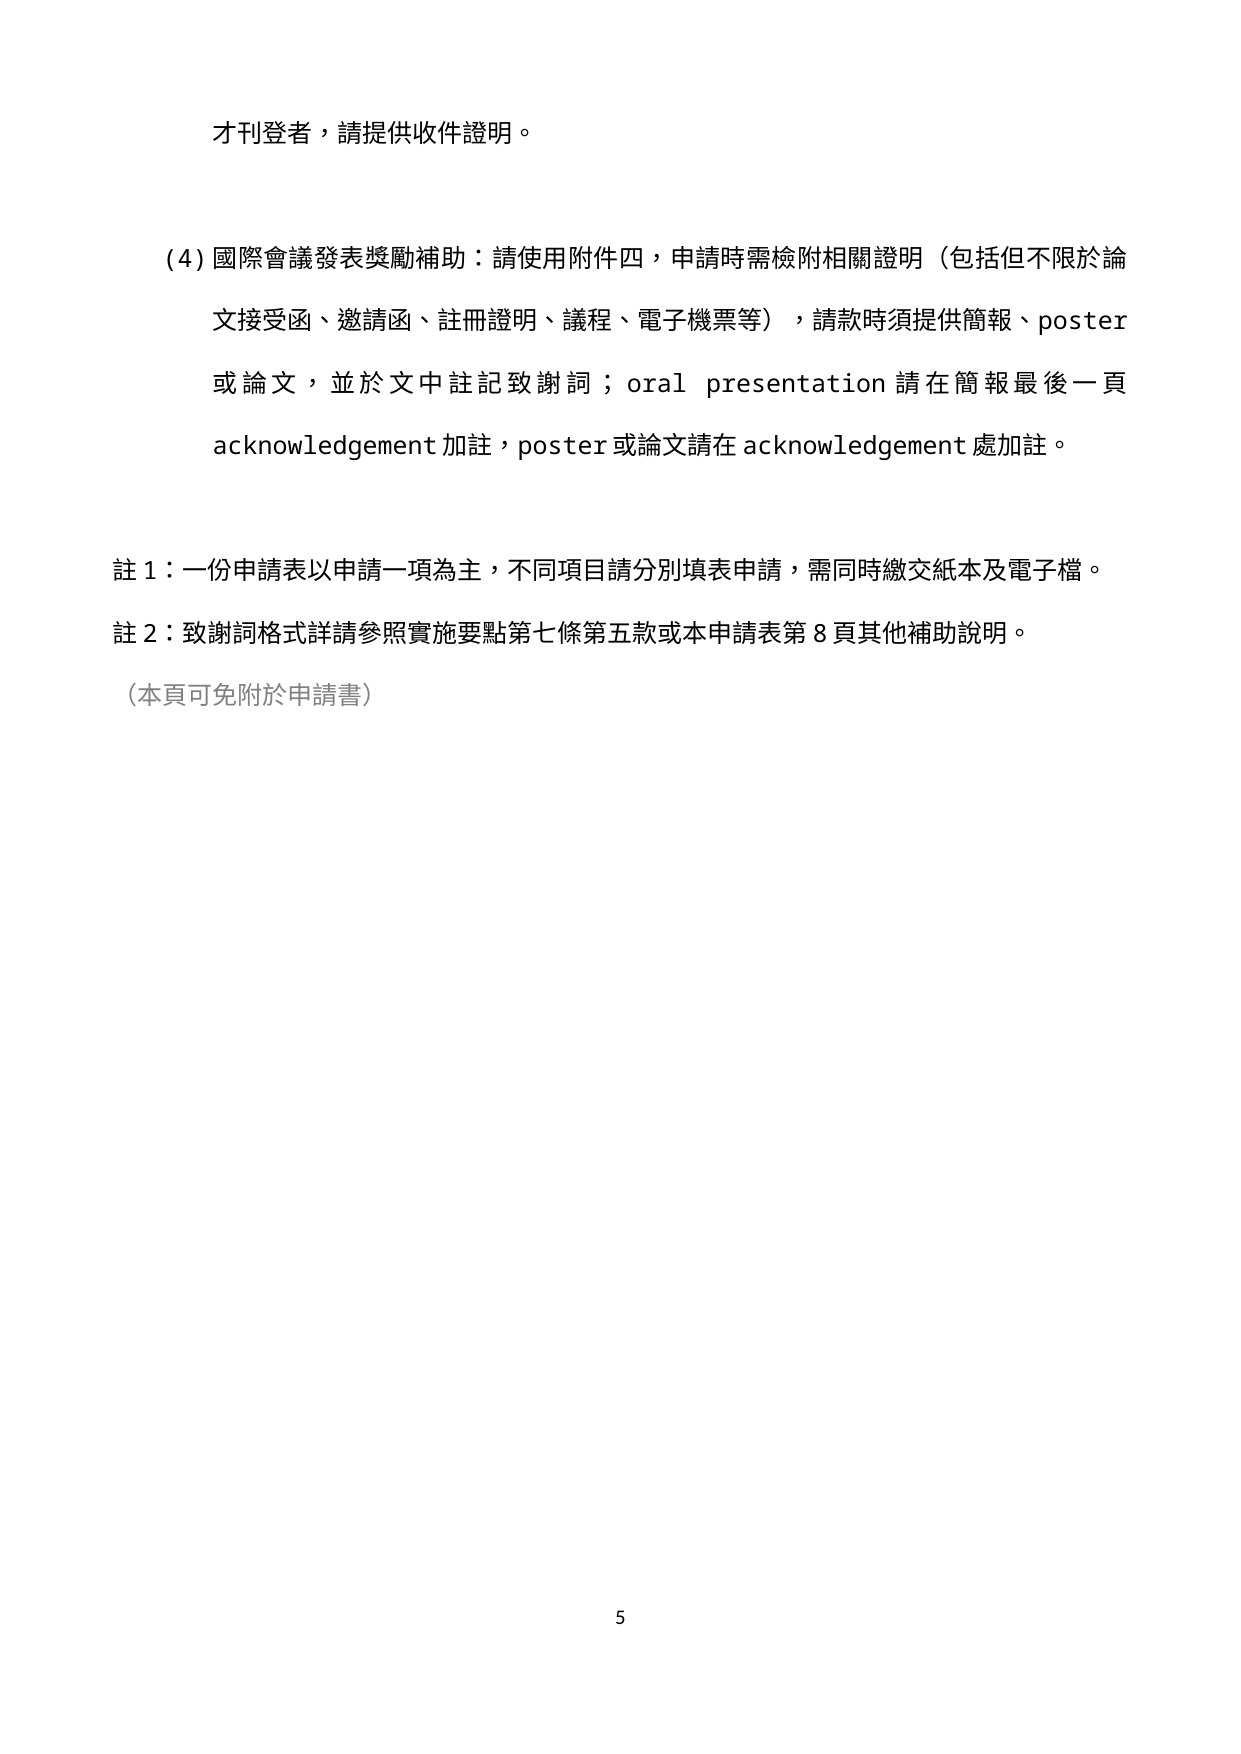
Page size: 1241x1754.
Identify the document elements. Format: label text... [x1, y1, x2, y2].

text 註1：一份申請表以申請一項為主，不同項目請分別填表申請，需同時繳交紙本及電子檔。 [112, 527, 1128, 589]
text 註2：致謝詞格式詳請參照實施要點第七條第五款或本申請表第8頁其他補助說明。 [112, 589, 1128, 652]
list 才刊登者，請提供收件證明。 [162, 89, 1128, 152]
list 國際會議發表獎勵補助：請使用附件四，申請時需檢附相關證明（包括但不限於論文接受函、邀請函、註冊證明、議程、電子機票等），請款時須提供簡報、poster或論文，並於文中註記致謝詞；oral presentation請在簡報最後一頁acknowledgement加註，poster或論文請在acknowledgement處加註。 [162, 214, 1128, 464]
text （本頁可免附於申請書） [112, 652, 1128, 714]
